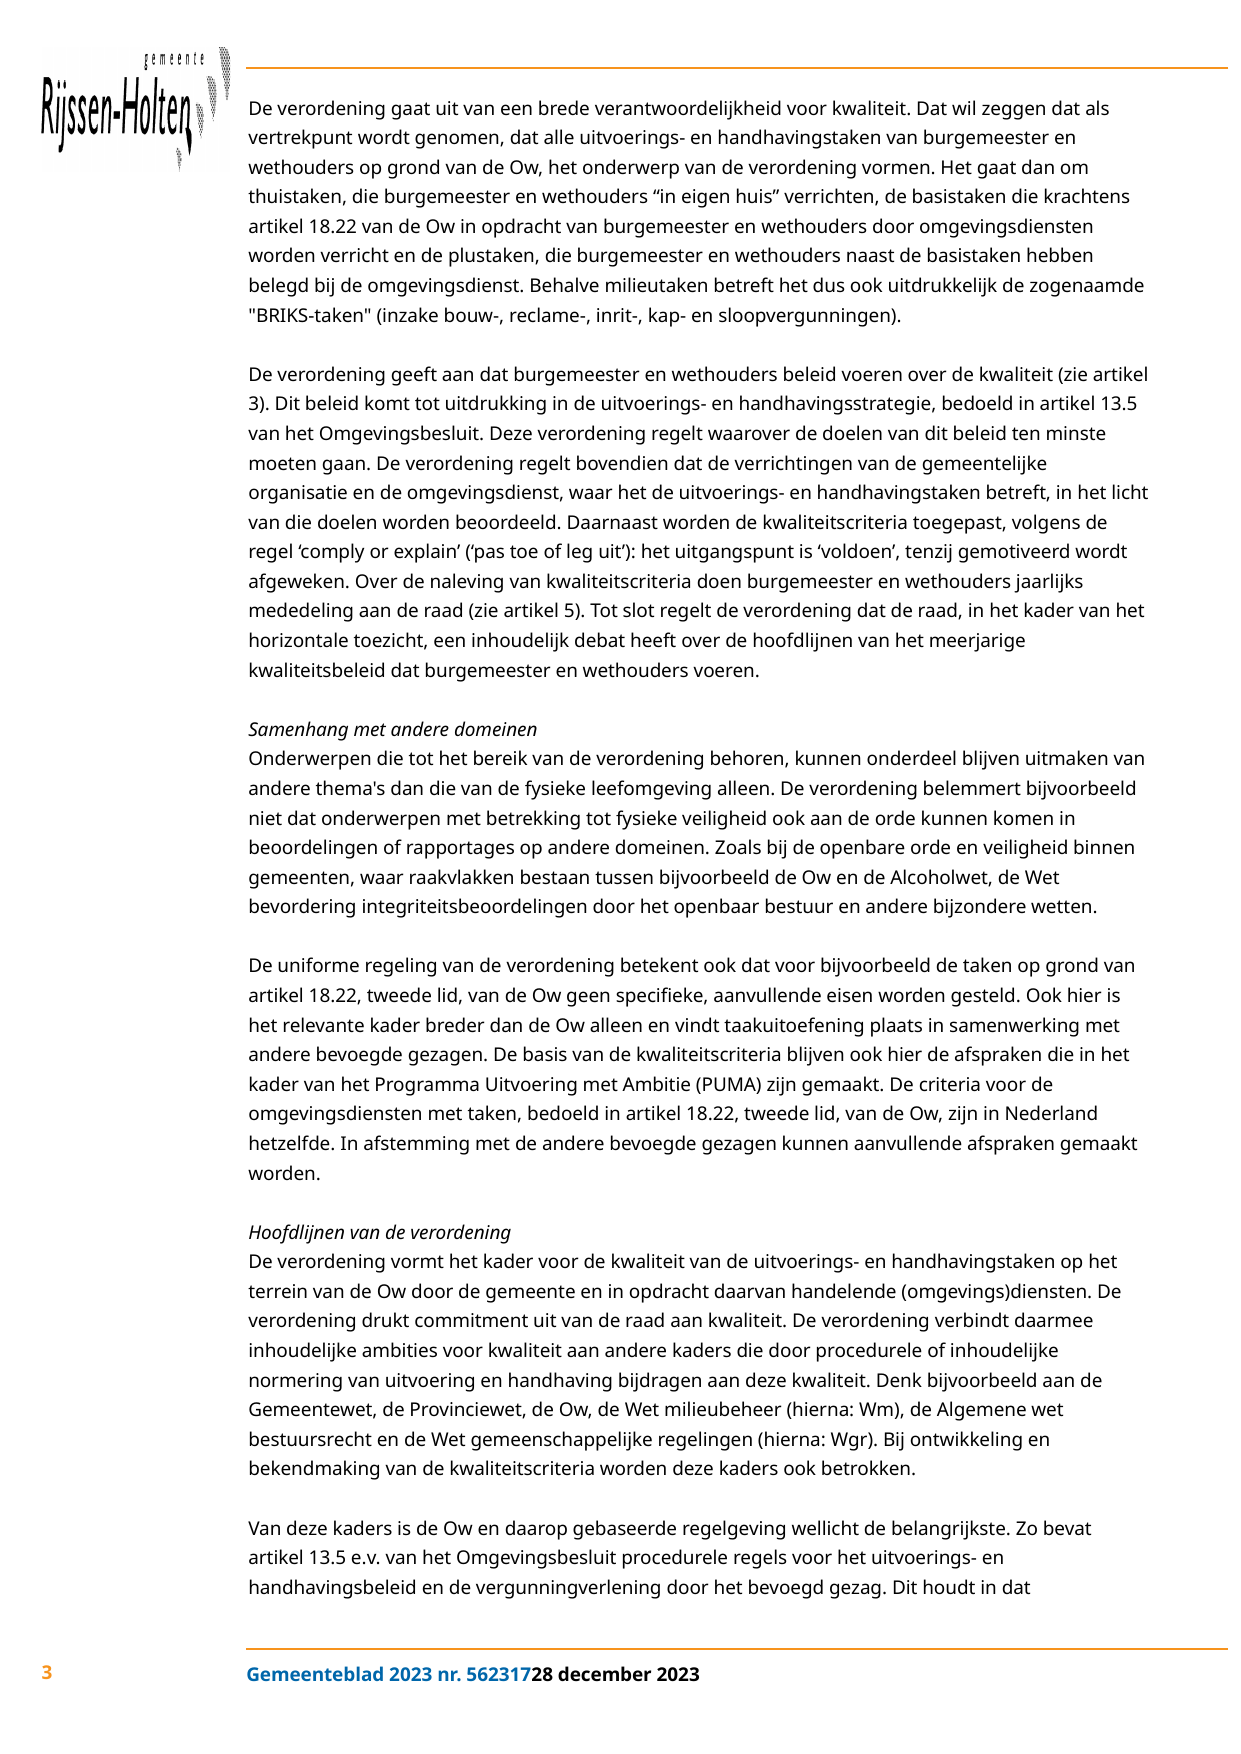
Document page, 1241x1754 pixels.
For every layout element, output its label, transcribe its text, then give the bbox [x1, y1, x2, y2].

text De verordening geeft aan dat burgemeester en wethouders beleid voeren over de kwaliteit (zie artikel 3). Dit beleid komt tot uitdrukking in de uitvoerings- en handhavingsstrategie, bedoeld in artikel 13.5 van het Omgevingsbesluit. Deze verordening regelt waarover de doelen van dit beleid ten minste moeten gaan. De verordening regelt bovendien dat de verrichtingen van de gemeentelijke organisatie en de omgevingsdienst, waar het de uitvoerings- en handhavingstaken betreft, in het licht van die doelen worden beoordeeld. Daarnaast worden de kwaliteitscriteria toegepast, volgens de regel ‘comply or explain’ (‘pas toe of leg uit’): het uitgangspunt is ‘voldoen’, tenzij gemotiveerd wordt afgeweken. Over de naleving van kwaliteitscriteria doen burgemeester en wethouders jaarlijks mededeling aan de raad (zie artikel 5). Tot slot regelt de verordening dat de raad, in het kader van het horizontale toezicht, een inhoudelijk debat heeft over de hoofdlijnen van het meerjarige kwaliteitsbeleid dat burgemeester en wethouders voeren. [248, 361, 1152, 683]
text De verordening vormt het kader voor de kwaliteit van de uitvoerings- en handhavingstaken op het terrein van de Ow door de gemeente en in opdracht daarvan handelende (omgevings)diensten. De verordening drukt commitment uit van de raad aan kwaliteit. De verordening verbindt daarmee inhoudelijke ambities voor kwaliteit aan andere kaders die door procedurele of inhoudelijke normering van uitvoering en handhaving bijdragen aan deze kwaliteit. Denk bijvoorbeeld aan de Gemeentewet, de Provinciewet, de Ow, de Wet milieubeheer (hierna: Wm), de Algemene wet bestuursrecht en de Wet gemeenschappelijke regelingen (hierna: Wgr). Bij ontwikkeling en bekendmaking van de kwaliteitscriteria worden deze kaders ook betrokken. [248, 1248, 1152, 1481]
text Samenhang met andere domeinen [248, 716, 1152, 742]
text De uniforme regeling van de verordening betekent ook dat voor bijvoorbeeld de taken op grond van artikel 18.22, tweede lid, van de Ow geen specifieke, aanvullende eisen worden gesteld. Ook hier is het relevante kader breder dan de Ow alleen en vindt taakuitoefening plaats in samenwerking met andere bevoegde gezagen. De basis van de kwaliteitscriteria blijven ook hier de afspraken die in het kader van het Programma Uitvoering met Ambitie (PUMA) zijn gemaakt. De criteria voor de omgevingsdiensten met taken, bedoeld in artikel 18.22, tweede lid, van de Ow, zijn in Nederland hetzelfde. In afstemming met de andere bevoegde gezagen kunnen aanvullende afspraken gemaakt worden. [248, 953, 1152, 1186]
picture [41, 47, 231, 172]
text Hoofdlijnen van de verordening [248, 1219, 1152, 1245]
text Van deze kaders is de Ow en daarop gebaseerde regelgeving wellicht de belangrijkste. Zo bevat artikel 13.5 e.v. van het Omgevingsbesluit procedurele regels voor het uitvoerings- en handhavingsbeleid en de vergunningverlening door het bevoegd gezag. Dit houdt in dat [248, 1515, 1152, 1600]
text De verordening gaat uit van een brede verantwoordelijkheid voor kwaliteit. Dat wil zeggen dat als vertrekpunt wordt genomen, dat alle uitvoerings- en handhavingstaken van burgemeester en wethouders op grond van de Ow, het onderwerp van de verordening vormen. Het gaat dan om thuistaken, die burgemeester en wethouders “in eigen huis” verrichten, de basistaken die krachtens artikel 18.22 van de Ow in opdracht van burgemeester en wethouders door omgevingsdiensten worden verricht en de plustaken, die burgemeester en wethouders naast de basistaken hebben belegd bij de omgevingsdienst. Behalve milieutaken betreft het dus ook uitdrukkelijk de zogenaamde "BRIKS-taken" (inzake bouw-, reclame-, inrit-, kap- en sloopvergunningen). [248, 95, 1152, 328]
text Onderwerpen die tot het bereik van de verordening behoren, kunnen onderdeel blijven uitmaken van andere thema's dan die van de fysieke leefomgeving alleen. De verordening belemmert bijvoorbeeld niet dat onderwerpen met betrekking tot fysieke veiligheid ook aan de orde kunnen komen in beoordelingen of rapportages op andere domeinen. Zoals bij de openbare orde en veiligheid binnen gemeenten, waar raakvlakken bestaan tussen bijvoorbeeld de Ow en de Alcoholwet, de Wet bevordering integriteitsbeoordelingen door het openbaar bestuur en andere bijzondere wetten. [248, 746, 1152, 919]
